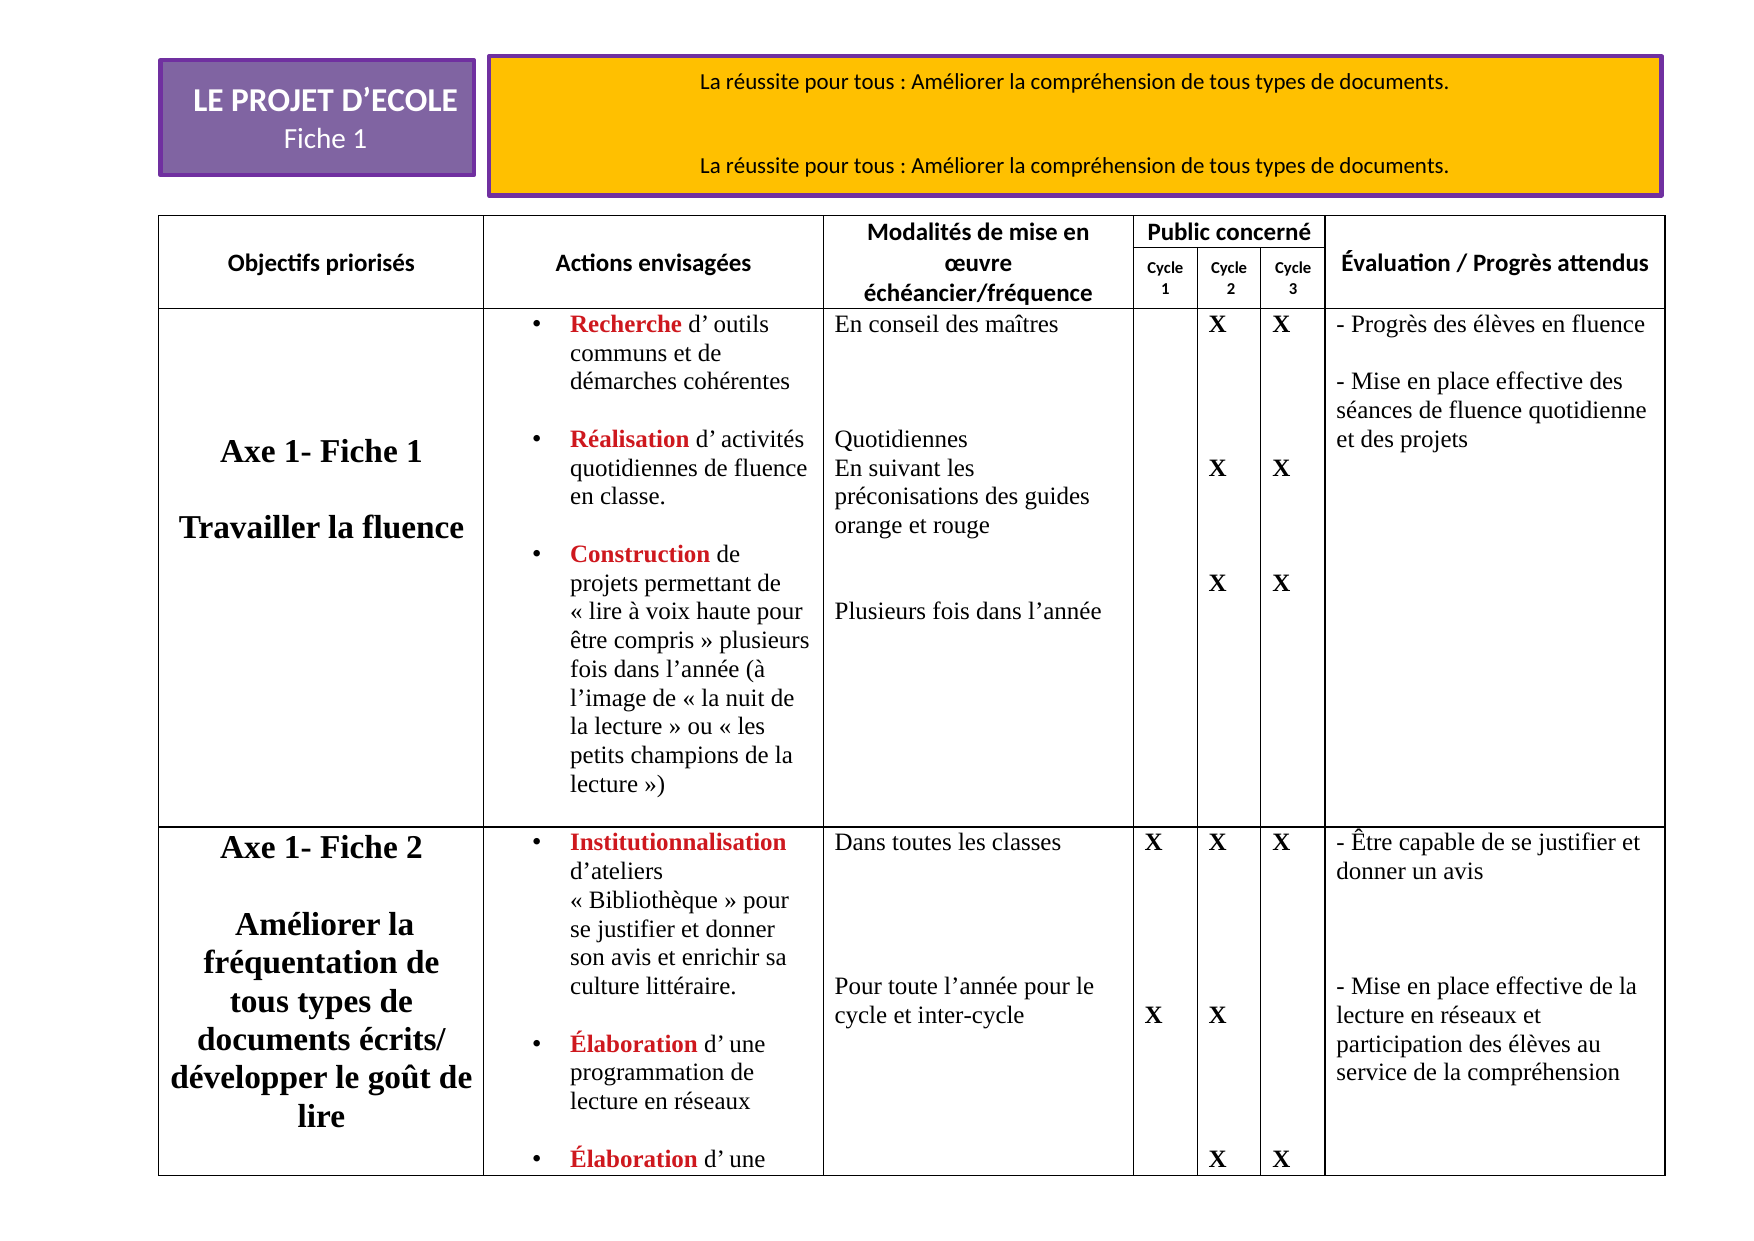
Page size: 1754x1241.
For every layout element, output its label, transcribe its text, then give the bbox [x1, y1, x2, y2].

table_header Objectifs priorisés [159, 216, 483, 308]
table_cell Cycle 3 [1261, 248, 1324, 308]
table_cell X X X [1261, 309, 1324, 826]
table_cell X X [1261, 828, 1324, 1175]
table_cell X X [1134, 828, 1197, 1175]
table_header Public concerné [1134, 216, 1324, 247]
table_cell Dans toutes les classes Pour toute l’année pour le cycle et inter-cycle [824, 828, 1133, 1175]
table_cell En conseil des maîtres Quotidiennes En suivant les préconisations des guides orange et rouge Plusieurs fois dans l’année [824, 309, 1133, 826]
table_header Modalités de mise en œuvre échéancier/fréquence [824, 216, 1133, 308]
table_cell - Être capable de se justifier et donner un avis - Mise en place effective de la lecture en réseaux et participation des élèves au service de la compréhension [1326, 828, 1664, 1175]
table_cell [1134, 309, 1197, 826]
table_cell Recherche d’ outils communs et de démarches cohérentes Réalisation d’ activités quotidiennes de fluence en classe. Construction de projets permettant de « lire à voix haute pour être compris » plusieurs fois dans l’année (à l’image de « la nuit de la lecture » ou « les petits champions de la lecture ») [484, 309, 823, 826]
table_cell Cycle 1 [1134, 248, 1197, 308]
table_header Évaluation / Progrès attendus [1326, 216, 1664, 308]
table_cell X X X [1198, 309, 1260, 826]
table_cell - Progrès des élèves en fluence - Mise en place effective des séances de fluence quotidienne et des projets [1326, 309, 1664, 826]
table_cell Axe 1- Fiche 2 Améliorer la fréquentation de tous types de documents écrits/ développer le goût de lire [159, 828, 483, 1175]
table_cell Axe 1- Fiche 1 Travailler la fluence [159, 309, 483, 826]
table_cell Institutionnalisation d’ateliers « Bibliothèque » pour se justifier et donner son avis et enrichir sa culture littéraire. Élaboration d’ une programmation de lecture en réseaux Élaboration d’ une [484, 828, 823, 1175]
table_header Actions envisagées [484, 216, 823, 308]
table_cell X X X [1198, 828, 1260, 1175]
table_cell Cycle 2 [1198, 248, 1260, 308]
